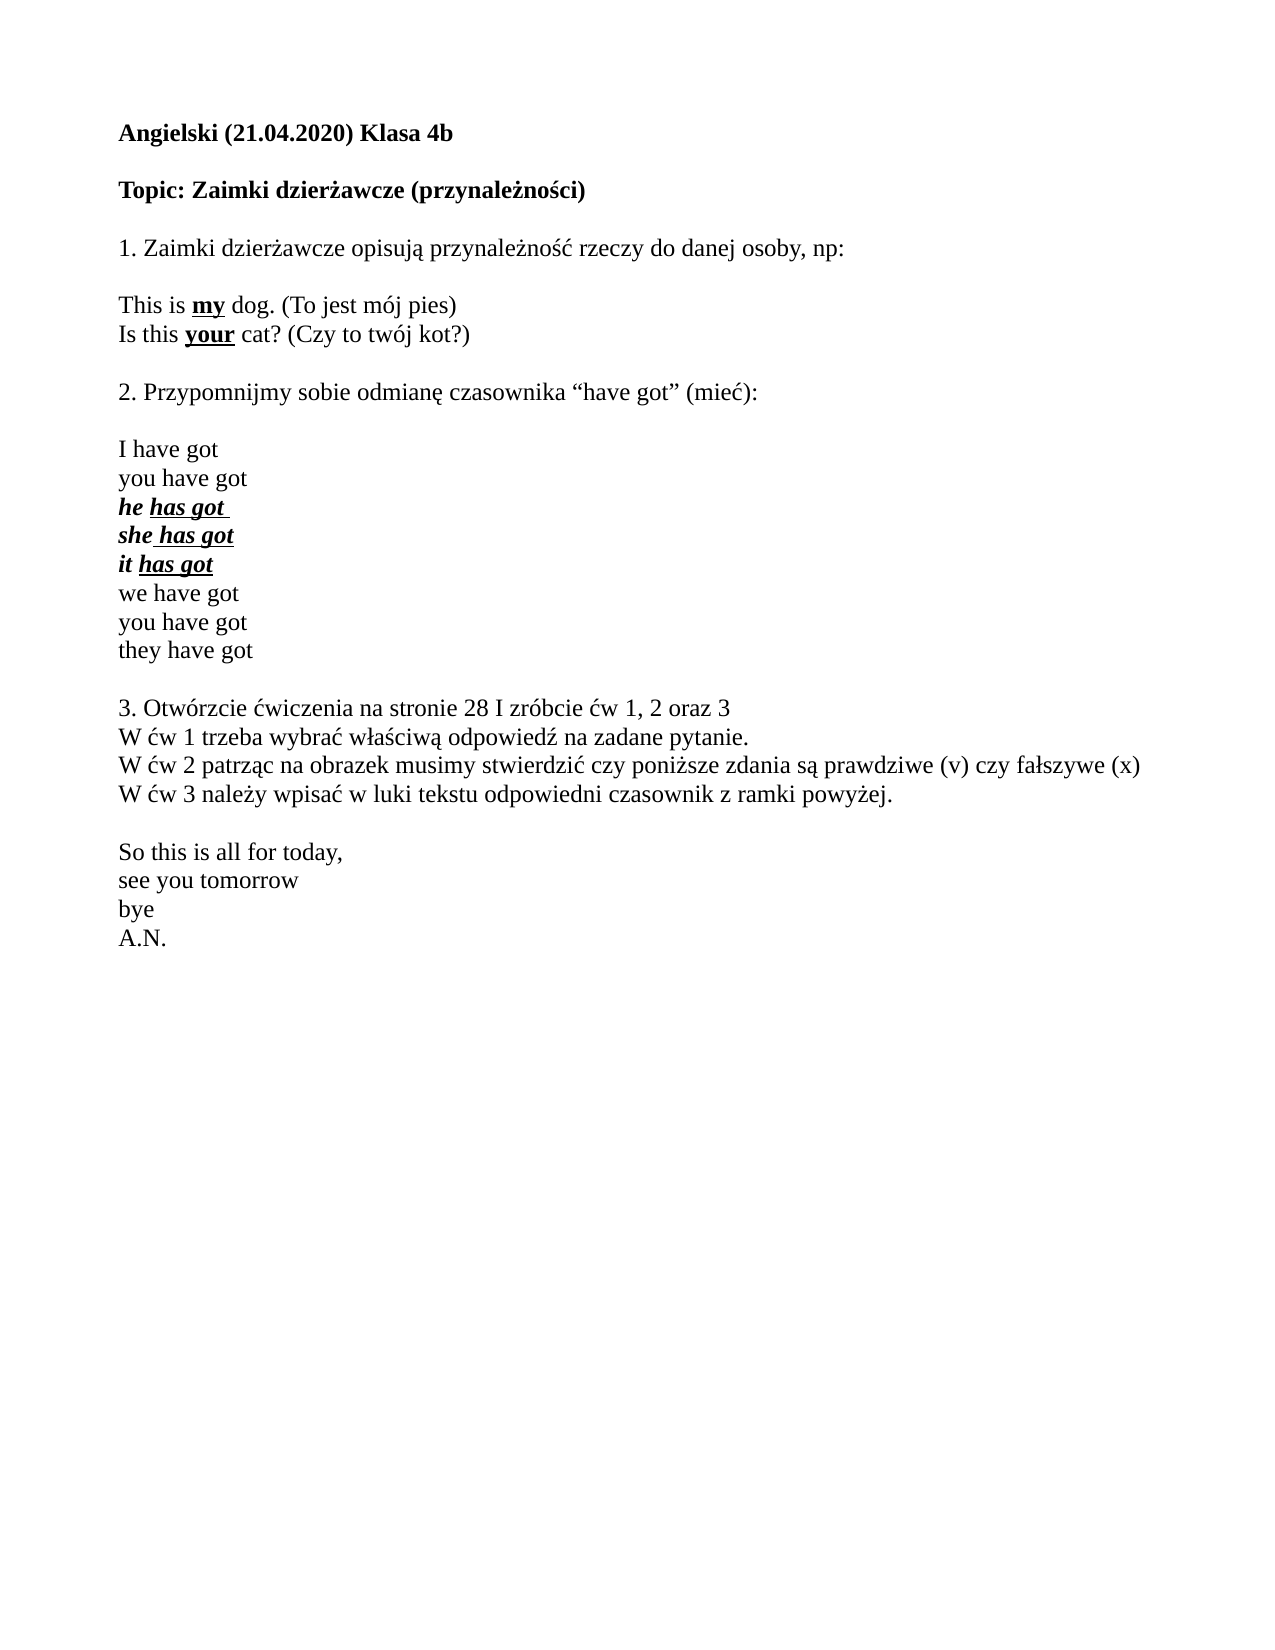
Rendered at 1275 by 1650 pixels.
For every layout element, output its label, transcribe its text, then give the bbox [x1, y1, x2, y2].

text 3. Otwórzcie ćwiczenia na stronie 28 I zróbcie ćw 1, 2 oraz 3 [118, 693, 1157, 722]
text 1. Zaimki dzierżawcze opisują przynależność rzeczy do danej osoby, np: [118, 233, 1157, 262]
text we have got [118, 578, 1157, 607]
text W ćw 2 patrząc na obrazek musimy stwierdzić czy poniższe zdania są prawdziwe (v) czy fałszywe (x) [118, 751, 1157, 779]
text 2. Przypomnijmy sobie odmianę czasownika “have got” (mieć): [118, 377, 1157, 406]
text So this is all for today, [118, 837, 1157, 866]
text Angielski (21.04.2020) Klasa 4b [118, 118, 1157, 147]
text bye [118, 894, 1157, 923]
text A.N. [118, 923, 1157, 952]
text you have got [118, 463, 1157, 492]
text you have got [118, 607, 1157, 636]
text W ćw 3 należy wpisać w luki tekstu odpowiedni czasownik z ramki powyżej. [118, 779, 1157, 808]
text This is my dog. (To jest mój pies) [118, 291, 1157, 319]
text Topic: Zaimki dzierżawcze (przynależności) [118, 176, 1157, 204]
text see you tomorrow [118, 866, 1157, 894]
text I have got [118, 434, 1157, 463]
text W ćw 1 trzeba wybrać właściwą odpowiedź na zadane pytanie. [118, 722, 1157, 751]
text she has got [118, 521, 1157, 549]
text it has got [118, 549, 1157, 578]
text they have got [118, 636, 1157, 664]
text he has got [118, 492, 1157, 521]
text Is this your cat? (Czy to twój kot?) [118, 319, 1157, 348]
